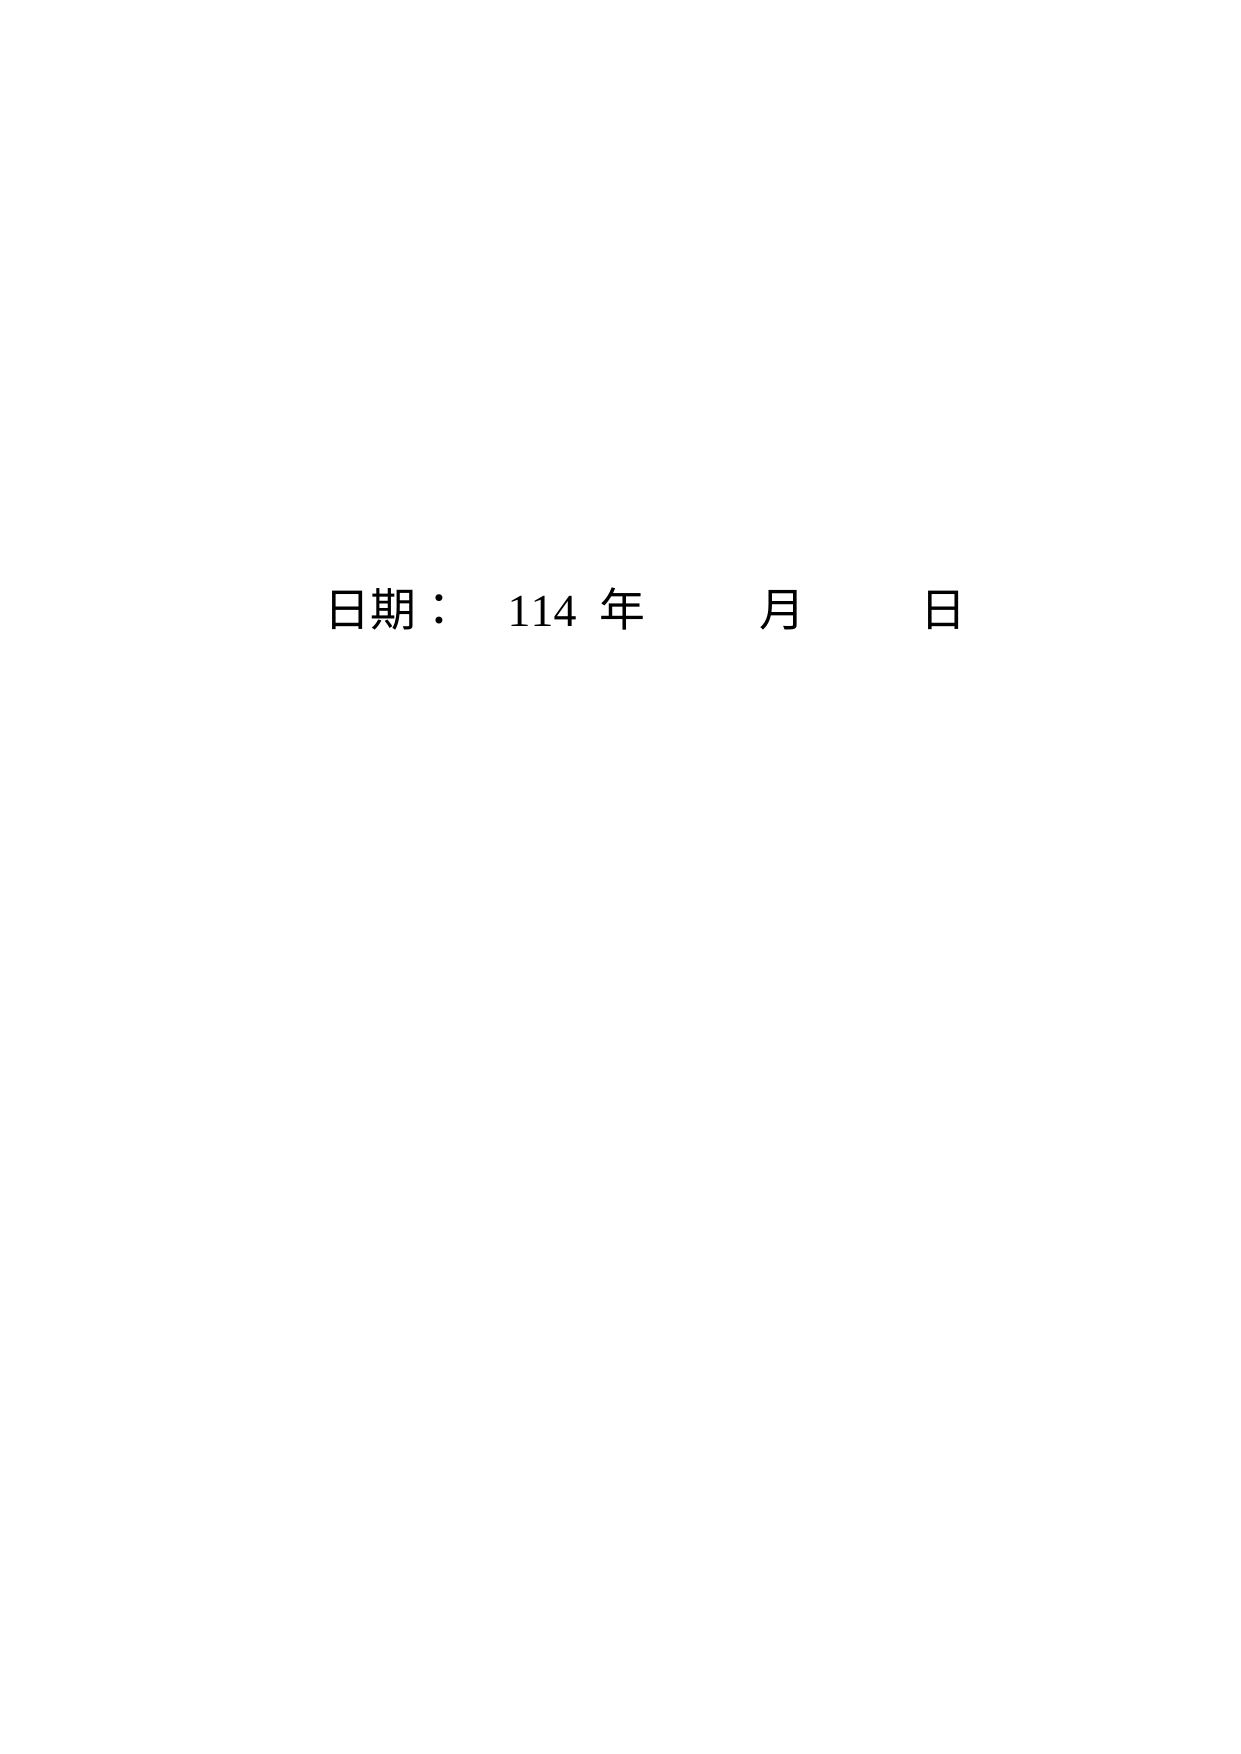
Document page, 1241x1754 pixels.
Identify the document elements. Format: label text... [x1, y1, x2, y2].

text 日期： 114 年 月 日 [74, 533, 1216, 658]
